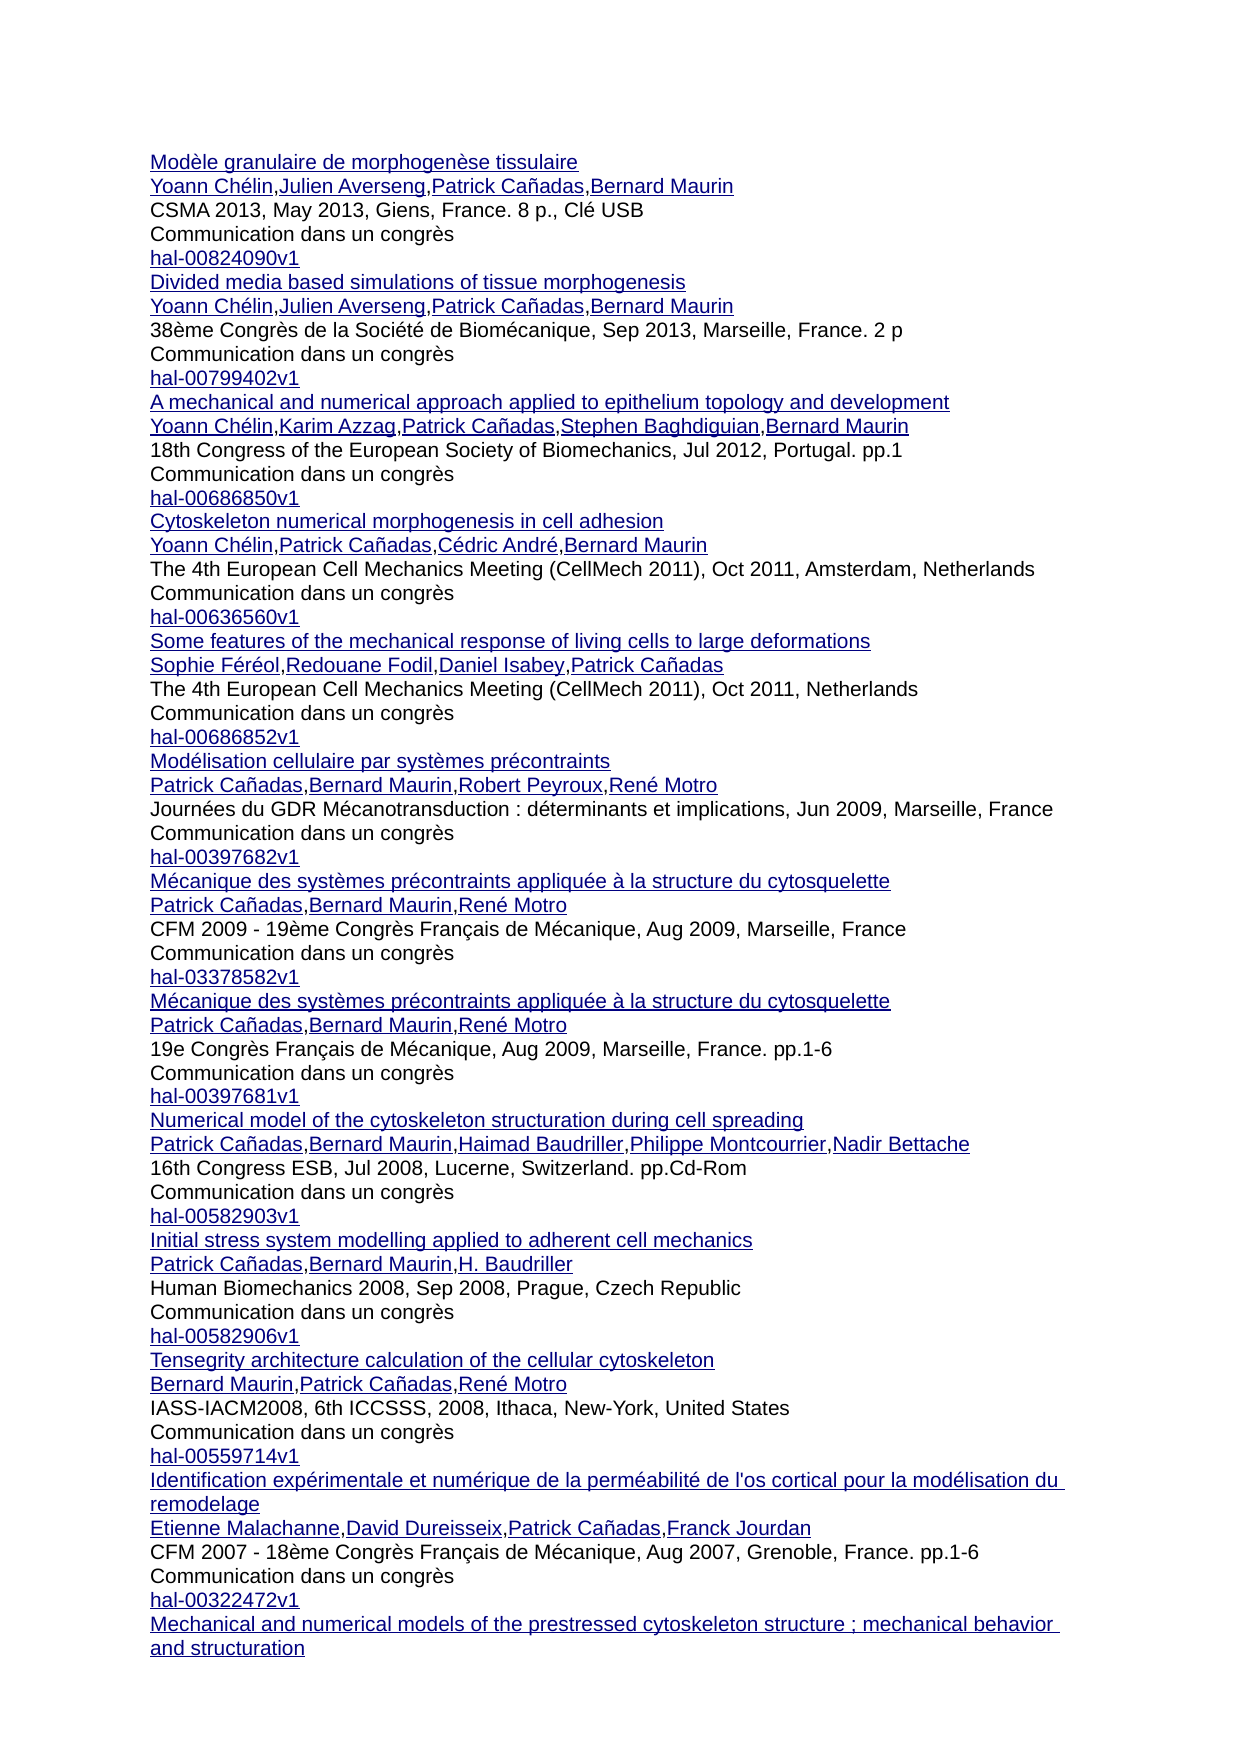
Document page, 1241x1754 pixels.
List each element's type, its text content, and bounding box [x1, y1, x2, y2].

table_cell Modèle granulaire de morphogenèse tissulaire Yoann Chélin,Julien Averseng,Patrick Cañadas,Bernard Maurin CSMA 2013, May 2013, Giens, France. 8 p., Clé USB Communication dans un congrès hal-00824090v1 [150, 150, 1090, 270]
table_cell Tensegrity architecture calculation of the cellular cytoskeleton Bernard Maurin,Patrick Cañadas,René Motro IASS-IACM2008, 6th ICCSSS, 2008, Ithaca, New-York, United States Communication dans un congrès hal-00559714v1 [150, 1348, 1090, 1468]
table_cell Numerical model of the cytoskeleton structuration during cell spreading Patrick Cañadas,Bernard Maurin,Haimad Baudriller,Philippe Montcourrier,Nadir Bettache 16th Congress ESB, Jul 2008, Lucerne, Switzerland. pp.Cd-Rom Communication dans un congrès hal-00582903v1 [150, 1108, 1090, 1228]
table_cell Cytoskeleton numerical morphogenesis in cell adhesion Yoann Chélin,Patrick Cañadas,Cédric André,Bernard Maurin The 4th European Cell Mechanics Meeting (CellMech 2011), Oct 2011, Amsterdam, Netherlands Communication dans un congrès hal-00636560v1 [150, 509, 1090, 629]
table_cell Modélisation cellulaire par systèmes précontraints Patrick Cañadas,Bernard Maurin,Robert Peyroux,René Motro Journées du GDR Mécanotransduction : déterminants et implications, Jun 2009, Marseille, France Communication dans un congrès hal-00397682v1 [150, 749, 1090, 869]
table_cell A mechanical and numerical approach applied to epithelium topology and development Yoann Chélin,Karim Azzag,Patrick Cañadas,Stephen Baghdiguian,Bernard Maurin 18th Congress of the European Society of Biomechanics, Jul 2012, Portugal. pp.1 Communication dans un congrès hal-00686850v1 [150, 390, 1090, 509]
table_cell Mechanical and numerical models of the prestressed cytoskeleton structure ; mechanical behavior and structuration [150, 1611, 1090, 1659]
table_cell Some features of the mechanical response of living cells to large deformations Sophie Féréol,Redouane Fodil,Daniel Isabey,Patrick Cañadas The 4th European Cell Mechanics Meeting (CellMech 2011), Oct 2011, Netherlands Communication dans un congrès hal-00686852v1 [150, 629, 1090, 749]
table_cell Identification expérimentale et numérique de la perméabilité de l'os cortical pour la modélisation du remodelage Etienne Malachanne,David Dureisseix,Patrick Cañadas,Franck Jourdan CFM 2007 - 18ème Congrès Français de Mécanique, Aug 2007, Grenoble, France. pp.1-6 Communication dans un congrès hal-00322472v1 [150, 1468, 1090, 1611]
table_cell Divided media based simulations of tissue morphogenesis Yoann Chélin,Julien Averseng,Patrick Cañadas,Bernard Maurin 38ème Congrès de la Société de Biomécanique, Sep 2013, Marseille, France. 2 p Communication dans un congrès hal-00799402v1 [150, 270, 1090, 389]
table_cell Mécanique des systèmes précontraints appliquée à la structure du cytosquelette Patrick Cañadas,Bernard Maurin,René Motro 19e Congrès Français de Mécanique, Aug 2009, Marseille, France. pp.1-6 Communication dans un congrès hal-00397681v1 [150, 989, 1090, 1108]
table_cell Initial stress system modelling applied to adherent cell mechanics Patrick Cañadas,Bernard Maurin,H. Baudriller Human Biomechanics 2008, Sep 2008, Prague, Czech Republic Communication dans un congrès hal-00582906v1 [150, 1228, 1090, 1348]
table_cell Mécanique des systèmes précontraints appliquée à la structure du cytosquelette Patrick Cañadas,Bernard Maurin,René Motro CFM 2009 - 19ème Congrès Français de Mécanique, Aug 2009, Marseille, France Communication dans un congrès hal-03378582v1 [150, 869, 1090, 988]
